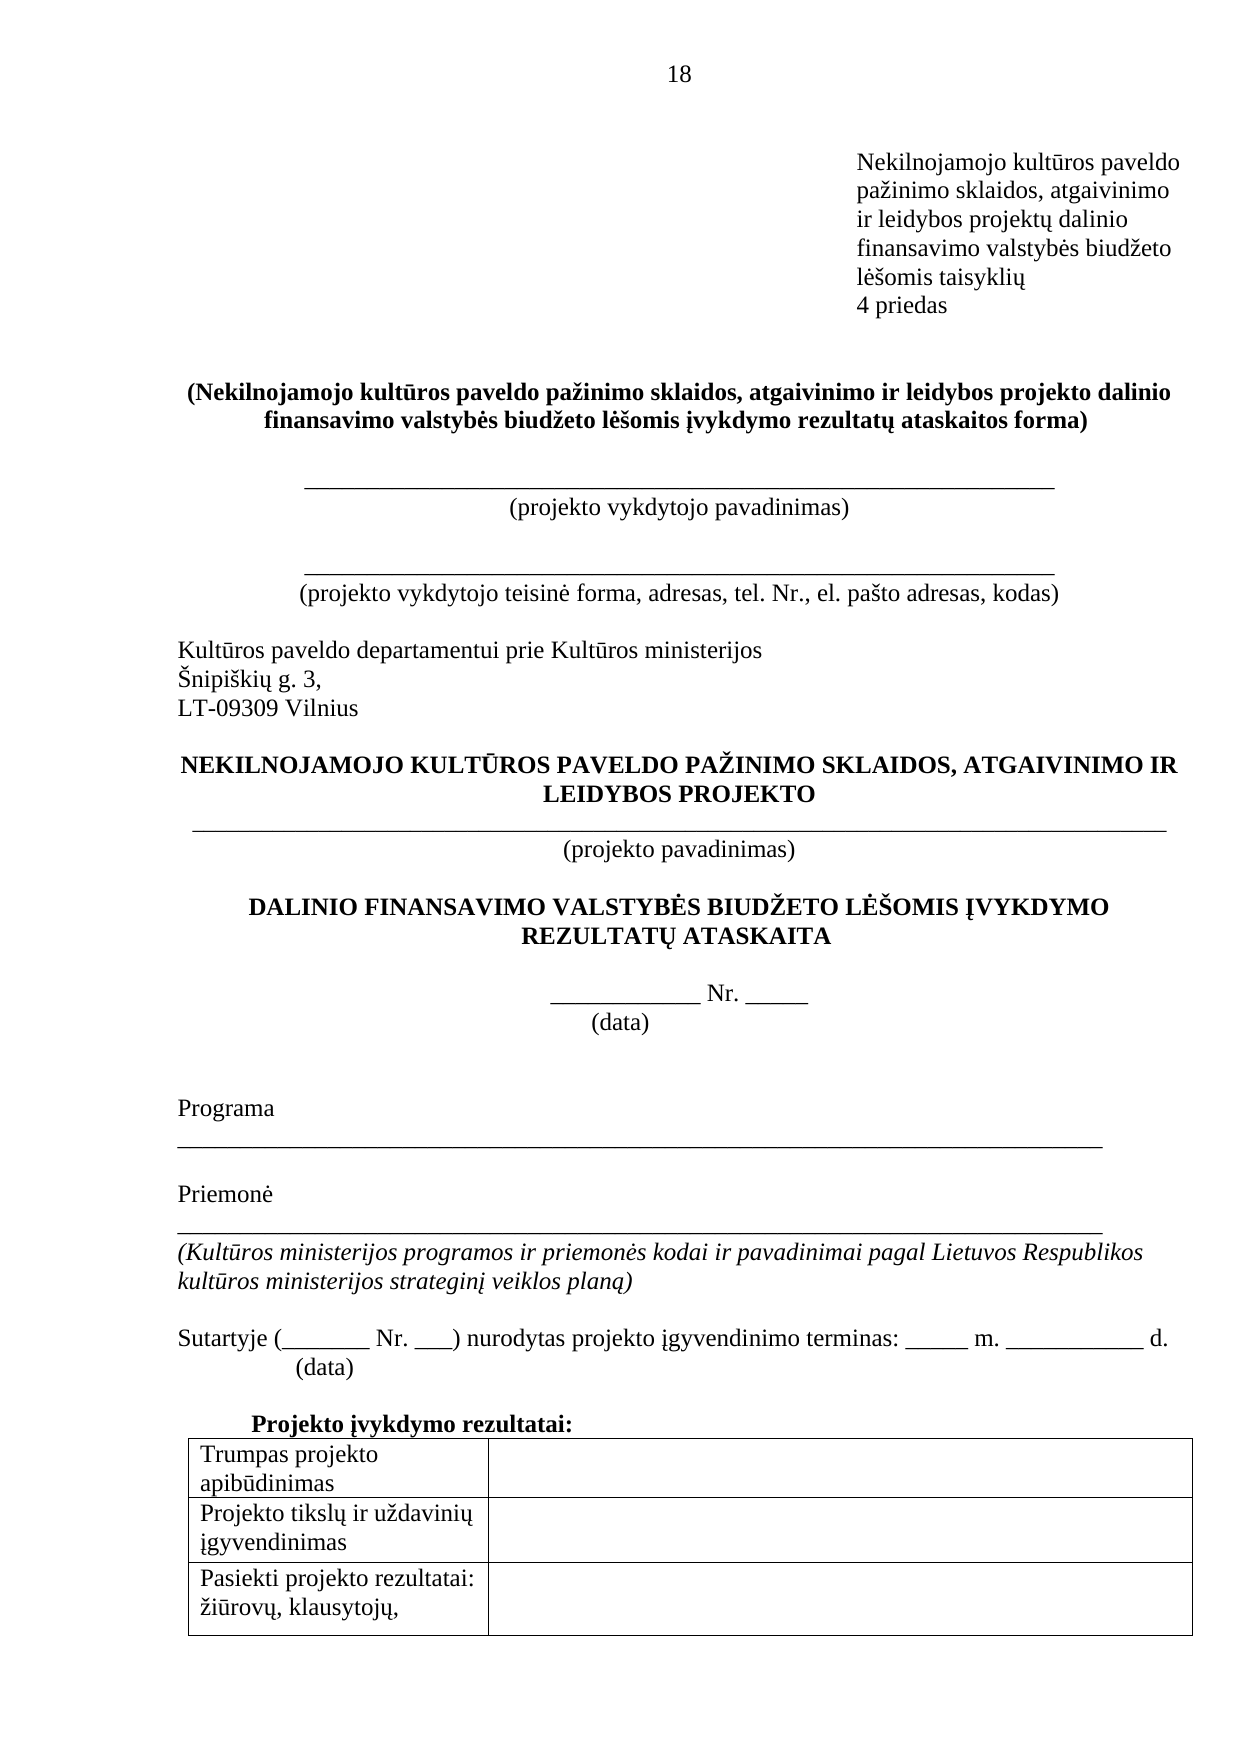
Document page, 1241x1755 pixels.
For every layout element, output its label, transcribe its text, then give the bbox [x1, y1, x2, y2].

text 4 priedas [856, 291, 1181, 319]
text (projekto vykdytojo pavadinimas) [177, 492, 1181, 521]
text (Nekilnojamojo kultūros paveldo pažinimo sklaidos, atgaivinimo ir leidybos projekto dalinio finansavimo valstybės biudžeto lėšomis įvykdymo rezultatų ataskaitos forma) [177, 377, 1181, 434]
text Priemonė __________________________________________________________________________ [177, 1179, 1181, 1237]
text Projekto įvykdymo rezultatai: [177, 1409, 1181, 1438]
text (projekto vykdytojo teisinė forma, adresas, tel. Nr., el. pašto adresas, kodas) [177, 578, 1181, 607]
text ____________________________________________________________ [177, 463, 1181, 492]
text NEKILNOJAMOJO KULTŪROS PAVELDO PAŽINIMO SKLAIDOS, ATGAIVINIMO IR LEIDYBOS PROJEKTO [177, 751, 1181, 808]
table_cell Pasiekti projekto rezultatai: žiūrovų, klausytojų, [189, 1563, 488, 1635]
text _____________________________________________________________________________________ [177, 808, 1181, 834]
text ____________________________________________________________ [177, 549, 1181, 578]
text Programa __________________________________________________________________________ [177, 1093, 1181, 1151]
table_cell [489, 1563, 1192, 1635]
table_header Trumpas projekto apibūdinimas [189, 1439, 488, 1497]
text Nekilnojamojo kultūros paveldo pažinimo sklaidos, atgaivinimo ir leidybos projektų dalinio finansavimo valstybės biudžeto lėšomis taisyklių [856, 147, 1181, 291]
text (data) [59, 1007, 1181, 1036]
text (projekto pavadinimas) [177, 834, 1181, 863]
text LT-09309 Vilnius [177, 693, 1181, 722]
text Sutartyje (_______ Nr. ___) nurodytas projekto įgyvendinimo terminas: _____ m. ___________ d. [177, 1323, 1181, 1352]
text DALINIO FINANSAVIMO VALSTYBĖS BIUDŽETO LĖŠOMIS ĮVYKDYMO REZULTATŲ ATASKAITA [177, 892, 1181, 949]
text Šnipiškių g. 3, [177, 664, 1181, 693]
text (data) [295, 1352, 1181, 1381]
text (Kultūros ministerijos programos ir priemonės kodai ir pavadinimai pagal Lietuvos Respublikos kultūros ministerijos strateginį veiklos planą) [177, 1237, 1181, 1294]
table_cell Projekto tikslų ir uždavinių įgyvendinimas [189, 1498, 488, 1562]
table_header [489, 1439, 1192, 1497]
text Kultūros paveldo departamentui prie Kultūros ministerijos [177, 636, 1181, 664]
table_cell [489, 1498, 1192, 1562]
text ____________ Nr. _____ [177, 978, 1181, 1007]
